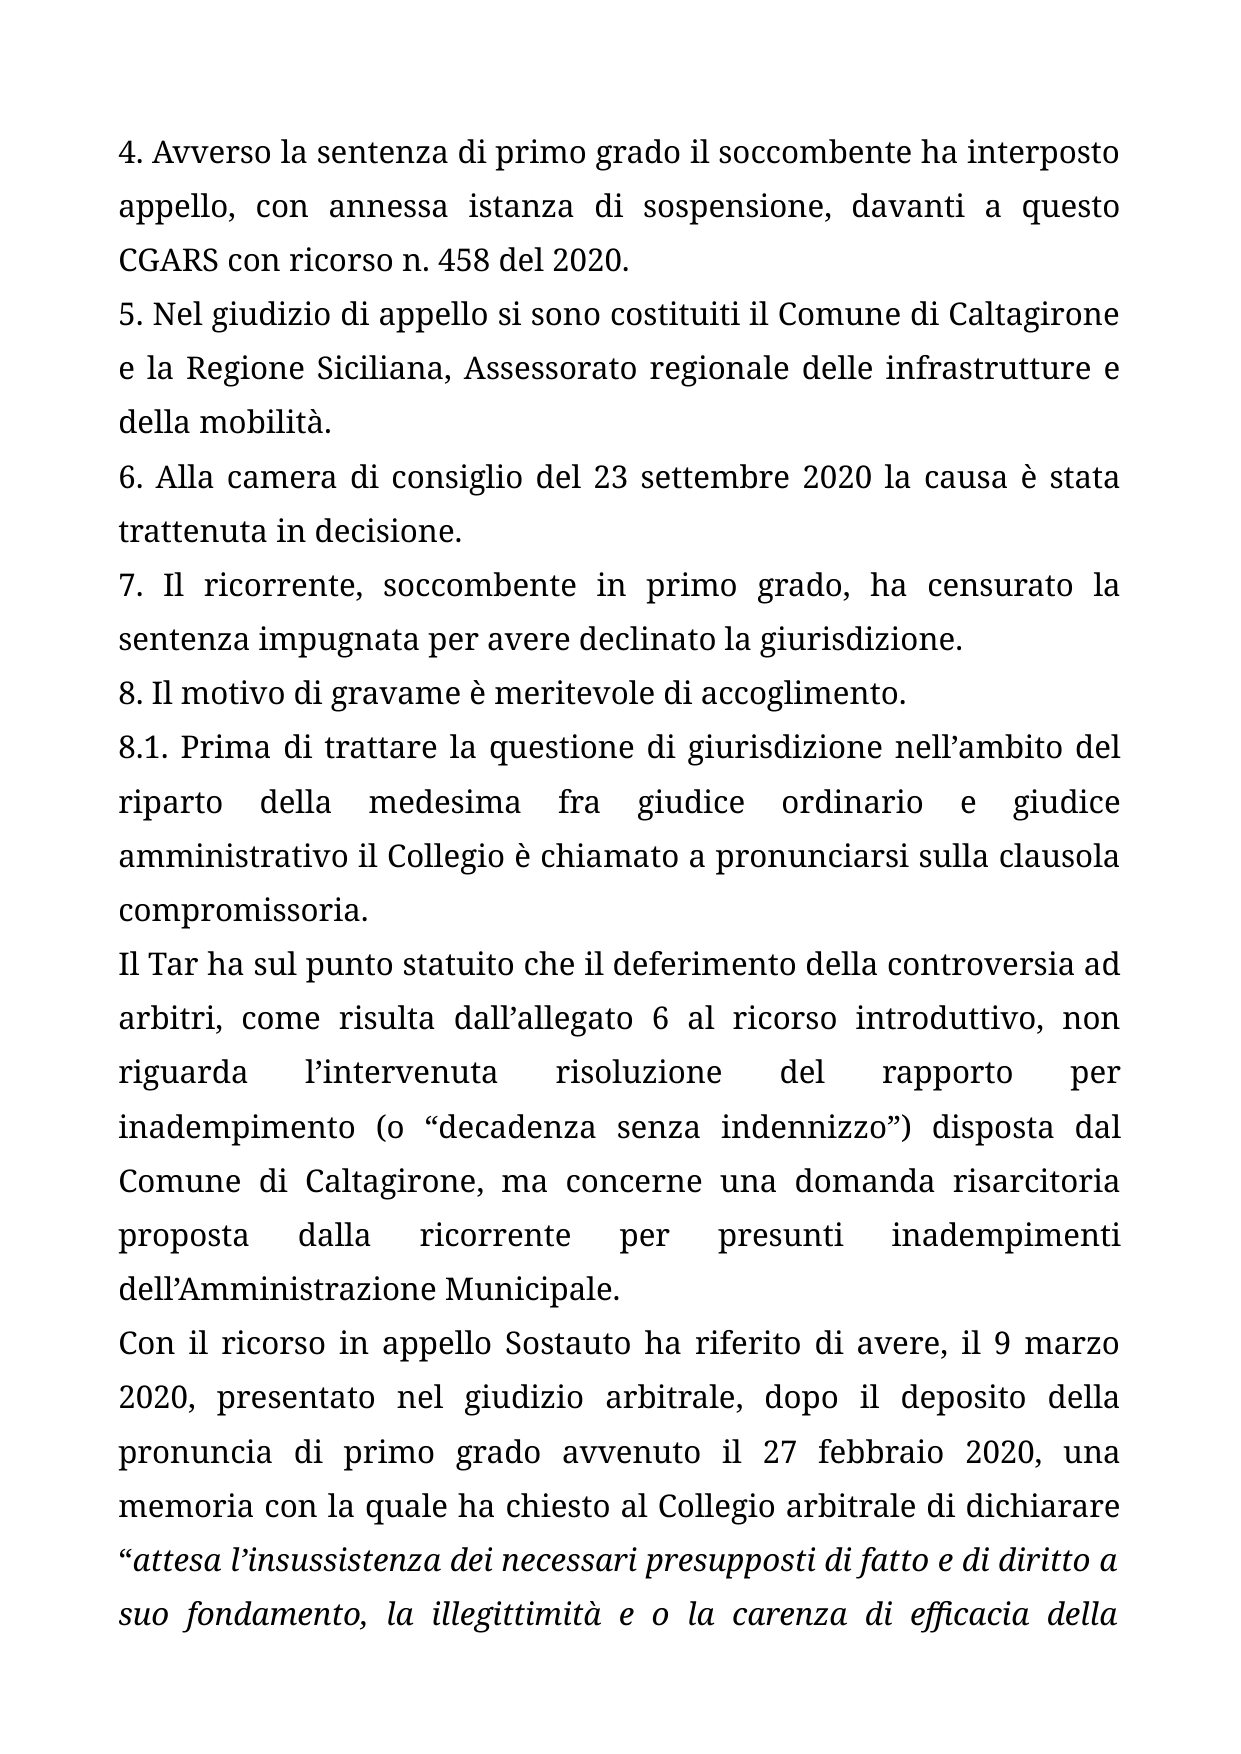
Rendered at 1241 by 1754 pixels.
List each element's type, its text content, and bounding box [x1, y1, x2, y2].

text Con il ricorso in appello Sostauto ha riferito di avere, il 9 marzo 2020, presentato nel giudizio arbitrale, dopo il deposito della pronuncia di primo grado avvenuto il 27 febbraio 2020, una memoria con la quale ha chiesto al Collegio arbitrale di dichiarare “attesa l’insussistenza dei necessari presupposti di fatto e di diritto a suo fondamento, la illegittimità e o la carenza di efficacia della [118, 1310, 1122, 1635]
text Il Tar ha sul punto statuito che il deferimento della controversia ad arbitri, come risulta dall’allegato 6 al ricorso introduttivo, non riguarda l’intervenuta risoluzione del rapporto per inadempimento (o “decadenza senza indennizzo”) disposta dal Comune di Caltagirone, ma concerne una domanda risarcitoria proposta dalla ricorrente per presunti inadempimenti dell’Amministrazione Municipale. [118, 931, 1122, 1310]
text 4. Avverso la sentenza di primo grado il soccombente ha interposto appello, con annessa istanza di sospensione, davanti a questo CGARS con ricorso n. 458 del 2020. [118, 118, 1122, 281]
text 8. Il motivo di gravame è meritevole di accoglimento. [118, 660, 1122, 714]
text 5. Nel giudizio di appello si sono costituiti il Comune di Caltagirone e la Regione Siciliana, Assessorato regionale delle infrastrutture e della mobilità. [118, 281, 1122, 443]
text 7. Il ricorrente, soccombente in primo grado, ha censurato la sentenza impugnata per avere declinato la giurisdizione. [118, 551, 1122, 660]
text 8.1. Prima di trattare la questione di giurisdizione nell’ambito del riparto della medesima fra giudice ordinario e giudice amministrativo il Collegio è chiamato a pronunciarsi sulla clausola compromissoria. [118, 714, 1122, 931]
text 6. Alla camera di consiglio del 23 settembre 2020 la causa è stata trattenuta in decisione. [118, 443, 1122, 551]
